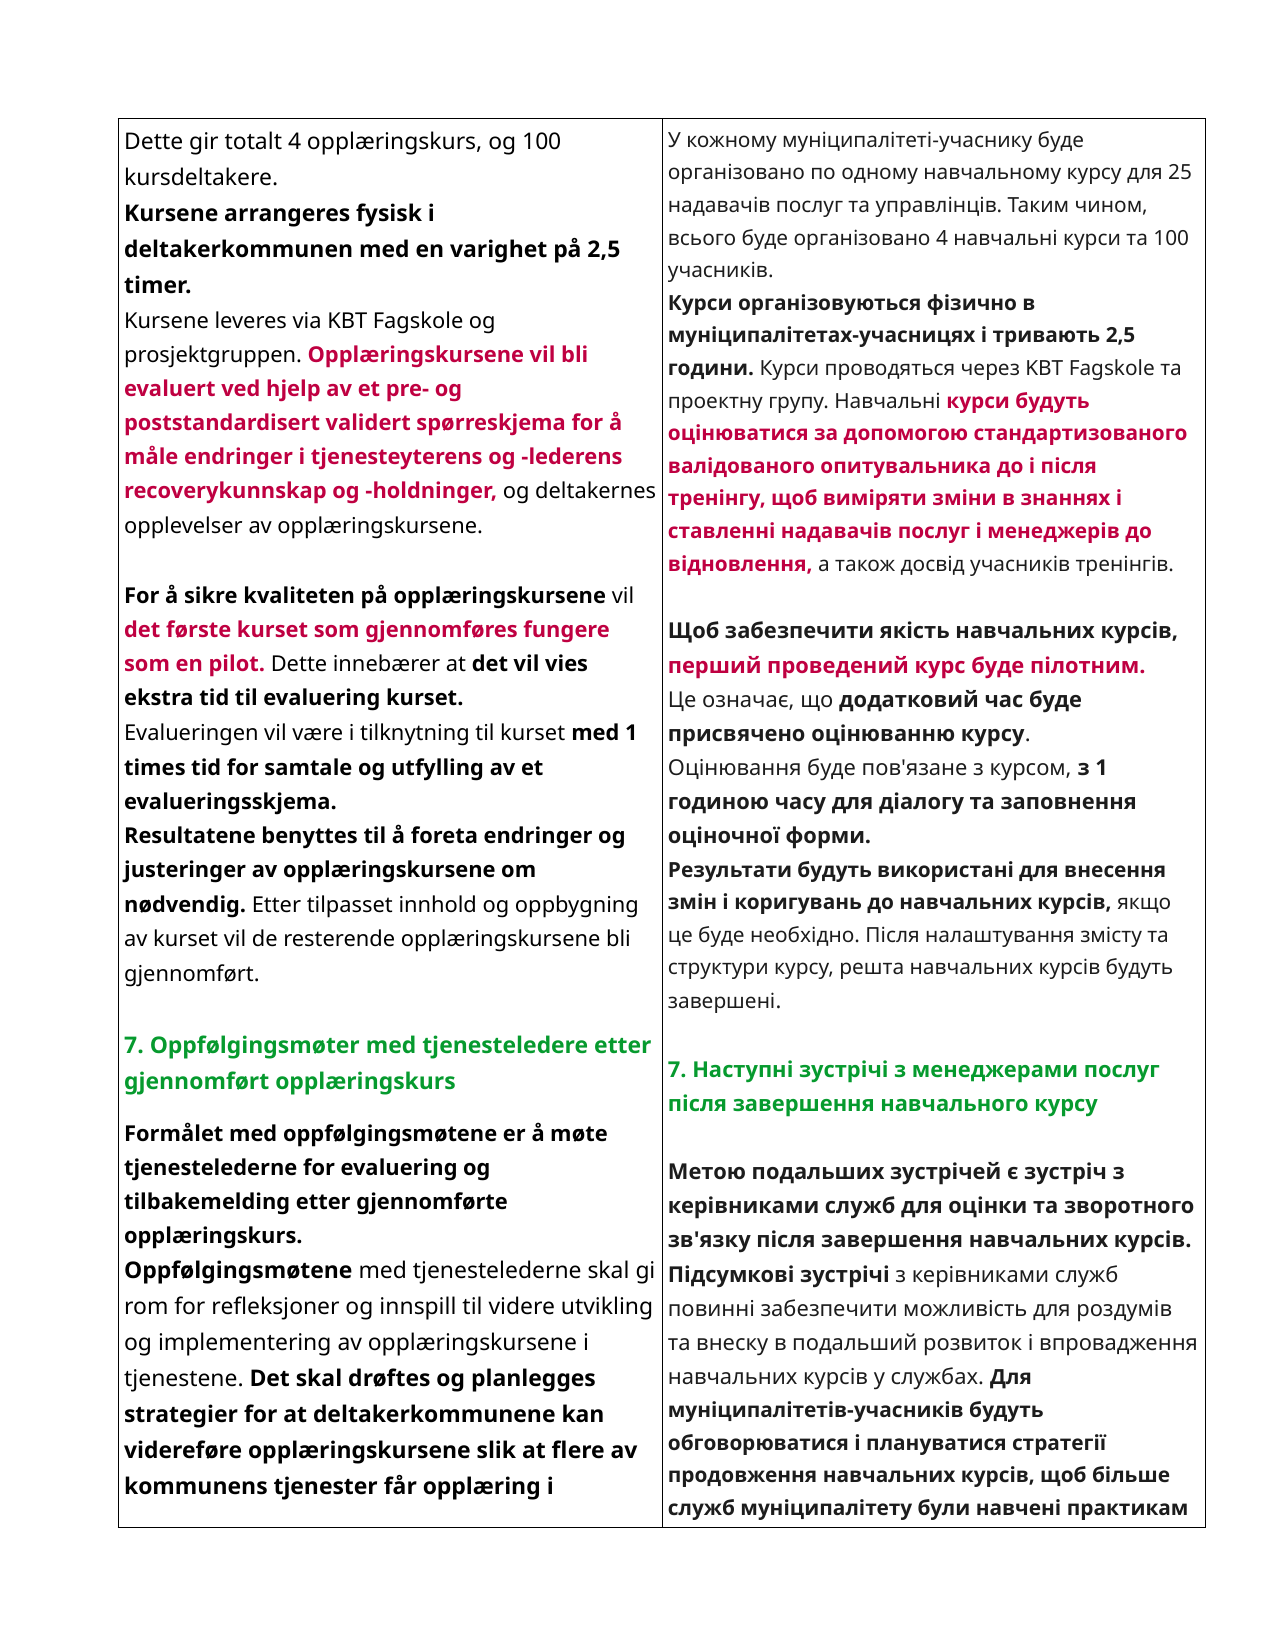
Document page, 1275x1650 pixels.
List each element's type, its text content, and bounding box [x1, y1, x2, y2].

table_header Dette gir totalt 4 opplæringskurs, og 100 kursdeltakere. Kursene arrangeres fysisk i deltakerkommunen med en varighet på 2,5 timer. Kursene leveres via KBT Fagskole og prosjektgruppen. Opplæringskursene vil bli evaluert ved hjelp av et pre- og poststandardisert validert spørreskjema for å måle endringer i tjenesteyterens og -lederens recoverykunnskap og -holdninger, og deltakernes opplevelser av opplæringskursene. For å sikre kvaliteten på opplæringskursene vil det første kurset som gjennomføres fungere som en pilot. Dette innebærer at det vil vies ekstra tid til evaluering kurset. Evalueringen vil være i tilknytning til kurset med 1 times tid for samtale og utfylling av et evalueringsskjema. Resultatene benyttes til å foreta endringer og justeringer av opplæringskursene om nødvendig. Etter tilpasset innhold og oppbygning av kurset vil de resterende opplæringskursene bli gjennomført. 7. Oppfølgingsmøter med tjenesteledere etter gjennomført opplæringskurs Formålet med oppfølgingsmøtene er å møte tjenestelederne for evaluering og tilbakemelding etter gjennomførte opplæringskurs. Oppfølgingsmøtene med tjenestelederne skal gi rom for refleksjoner og innspill til videre utvikling og implementering av opplæringskursene i tjenestene. Det skal drøftes og planlegges strategier for at deltakerkommunene kan videreføre opplæringskursene slik at flere av kommunens tjenester får opplæring i [119, 119, 662, 1527]
table_header У кожному муніципалітеті-учаснику буде організовано по одному навчальному курсу для 25 надавачів послуг та управлінців. Таким чином, всього буде організовано 4 навчальні курси та 100 учасників. Курси організовуються фізично в муніципалітетах-учасницях і тривають 2,5 години. Курси проводяться через KBT Fagskole та проектну групу. Навчальні курси будуть оцінюватися за допомогою стандартизованого валідованого опитувальника до і після тренінгу, щоб виміряти зміни в знаннях і ставленні надавачів послуг і менеджерів до відновлення, а також досвід учасників тренінгів. Щоб забезпечити якість навчальних курсів, перший проведений курс буде пілотним. Це означає, що додатковий час буде присвячено оцінюванню курсу. Оцінювання буде пов'язане з курсом, з 1 годиною часу для діалогу та заповнення оціночної форми. Результати будуть використані для внесення змін і коригувань до навчальних курсів, якщо це буде необхідно. Після налаштування змісту та структури курсу, решта навчальних курсів будуть завершені. 7. Наступні зустрічі з менеджерами послуг після завершення навчального курсу Метою подальших зустрічей є зустріч з керівниками служб для оцінки та зворотного зв'язку після завершення навчальних курсів. Підсумкові зустрічі з керівниками служб повинні забезпечити можливість для роздумів та внеску в подальший розвиток і впровадження навчальних курсів у службах. Для муніципалітетів-учасників будуть обговорюватися і плануватися стратегії продовження навчальних курсів, щоб більше служб муніципалітету були навчені практикам [663, 119, 1205, 1527]
